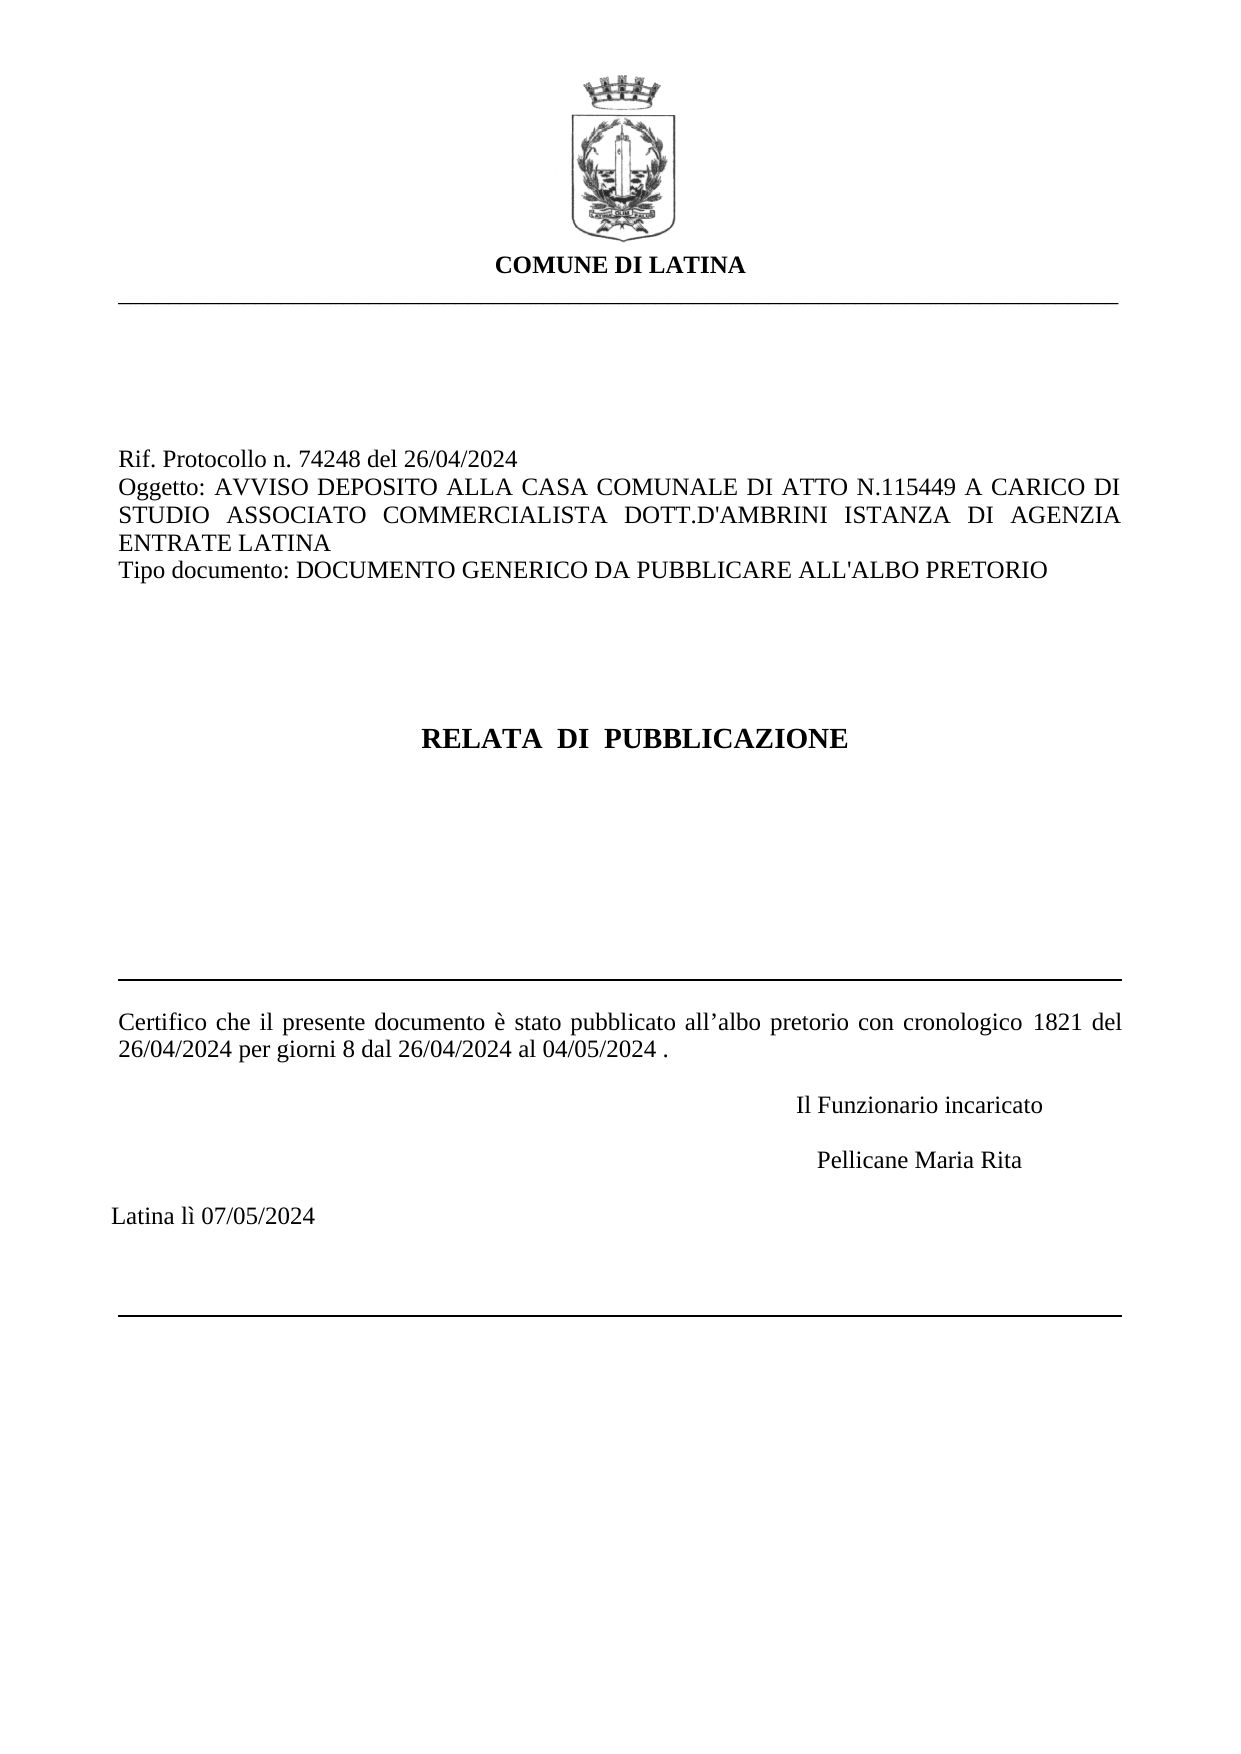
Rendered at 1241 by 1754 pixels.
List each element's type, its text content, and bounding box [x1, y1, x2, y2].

table_header [692, 1091, 709, 1119]
table_cell [692, 1146, 709, 1174]
table_cell [591, 1119, 692, 1146]
table_cell [709, 1202, 1129, 1229]
table_cell [591, 1202, 692, 1229]
text Tipo documento: DOCUMENTO GENERICO DA PUBBLICARE ALL'ALBO PRETORIO [118, 556, 1122, 584]
table_cell [111, 1119, 591, 1146]
table_header [591, 1091, 692, 1119]
table_cell [111, 1146, 591, 1174]
table_cell Pellicane Maria Rita [709, 1146, 1129, 1174]
text Oggetto: AVVISO DEPOSITO ALLA CASA COMUNALE DI ATTO N.115449 A CARICO DI STUDIO ASSOCIATO COMMERCIALISTA DOTT.D'AMBRINI ISTANZA DI AGENZIA ENTRATE LATINA [118, 473, 1122, 556]
picture [556, 75, 685, 252]
table_cell [692, 1174, 709, 1202]
text Rif. Protocollo n. 74248 del 26/04/2024 [118, 446, 1122, 473]
table_header Il Funzionario incaricato [709, 1091, 1129, 1119]
table_header [111, 1091, 591, 1119]
text Certifico che il presente documento è stato pubblicato all’albo pretorio con cronologico 1821 del 26/04/2024 per giorni 8 dal 26/04/2024 al 04/05/2024 . [118, 1008, 1122, 1063]
table_cell [692, 1202, 709, 1229]
table_cell [709, 1119, 1129, 1146]
table_cell Latina lì 07/05/2024 [111, 1202, 591, 1229]
table_cell [591, 1174, 692, 1202]
table_cell [591, 1146, 692, 1174]
table_cell [692, 1119, 709, 1146]
subtitle RELATA DI PUBBLICAZIONE [118, 723, 1122, 755]
table_cell [709, 1174, 1129, 1202]
table_cell [111, 1174, 591, 1202]
